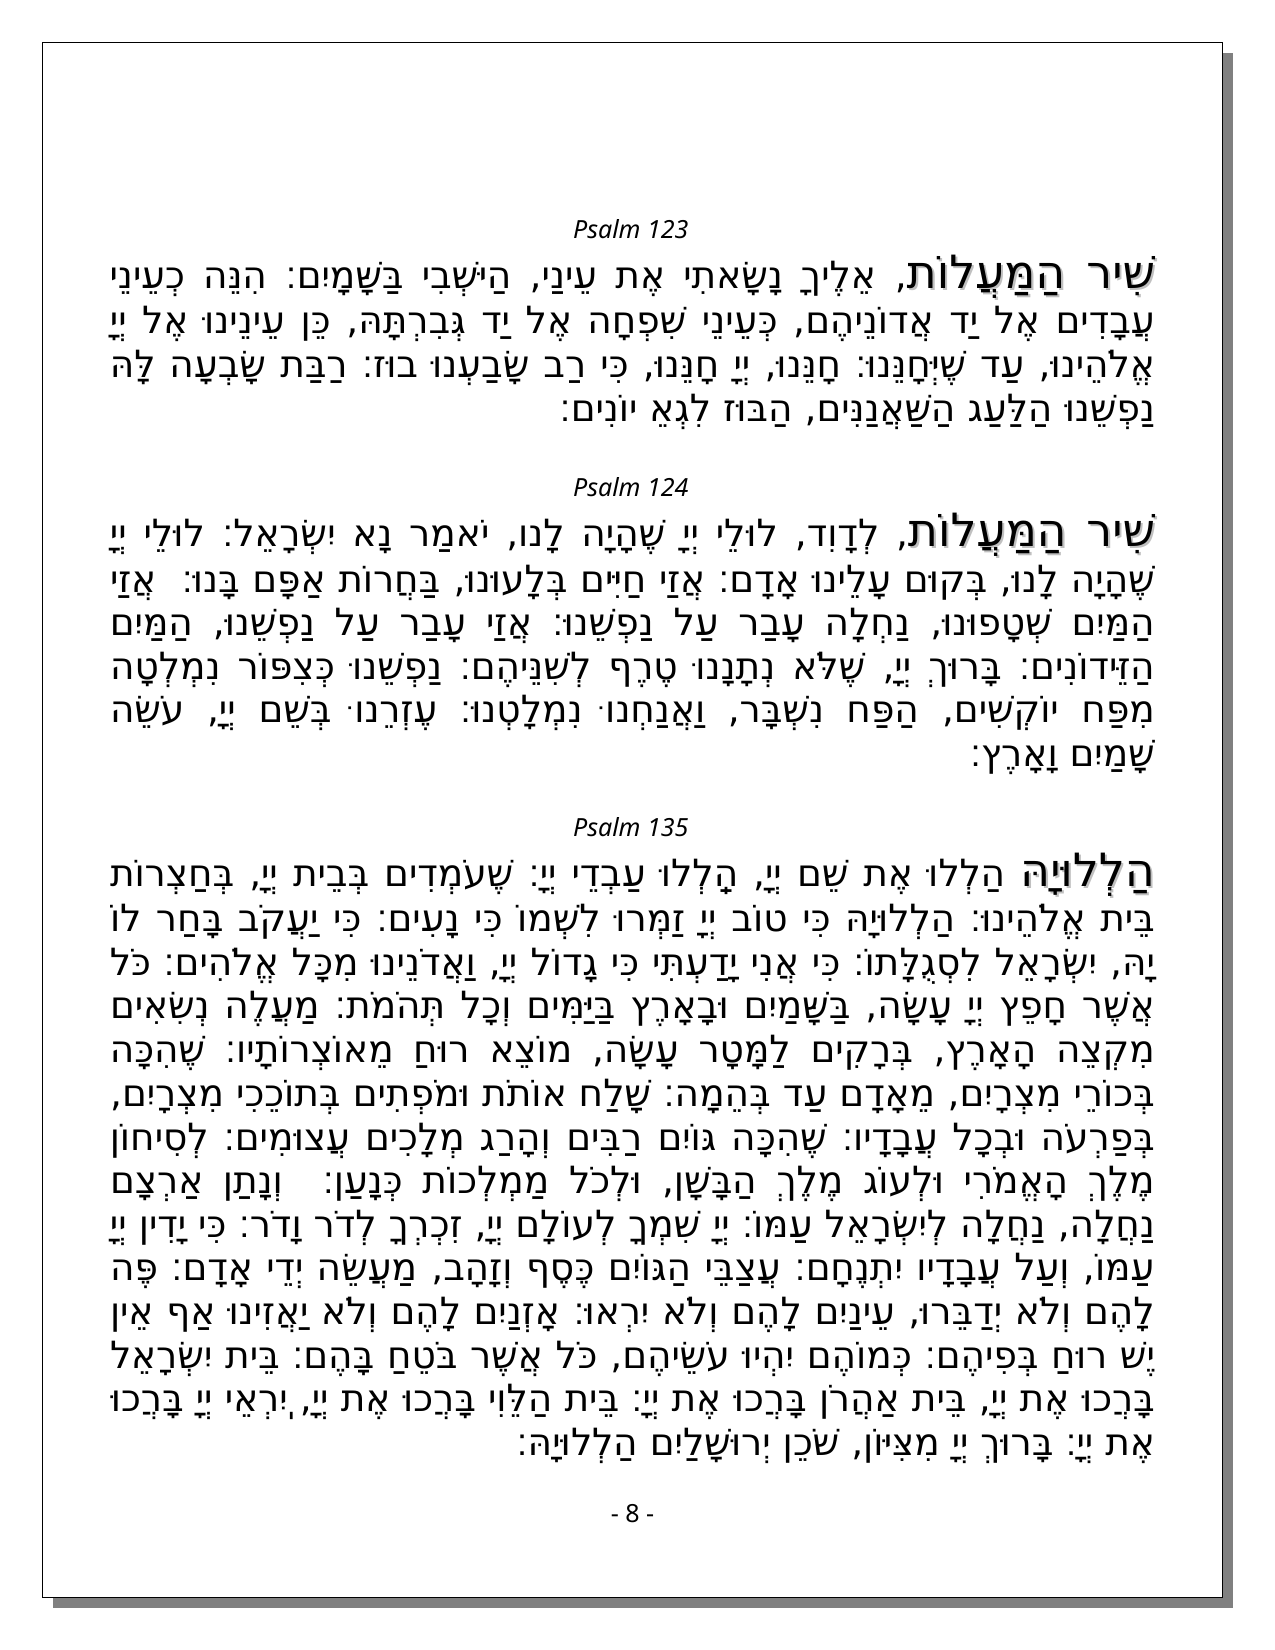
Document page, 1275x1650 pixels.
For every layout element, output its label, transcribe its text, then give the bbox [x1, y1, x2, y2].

text שִׁיר הַמַּעֲלוֹת, אֵלֶיךָ נָשָׂאתִי אֶת עֵינַי, הַיּשְׁבִי בַּשָּׁמָיִם׃ הִנֵּה כְעֵינֵי עֲבָדִים אֶל יַד אֲ‍דוֹנֵיהֶם, כְּעֵינֵי שִׁפְחָה אֶל יַד גְּבִרְתָּהּ, כֵּן עֵינֵינוּ אֶל יְיָ אֱלֹהֵינוּ, עַד שֶׁיְּחָנֵּנוּ׃ חָנֵּנוּ, יְיָ חָנֵּנוּ, כִּי רַב שָׂבַעְנוּ בוּז׃ רַבַּת שָׂבְעָה לָּהּ נַפְשֵׁנוּ הַלַּעַג הַשַּׁאֲנַנִּים, הַבּוּז לִגְאֵ יוֹנִים׃ [109, 246, 1155, 430]
text Psalm 124 [109, 470, 1155, 504]
text שִׁיר הַמַּעֲלוֹת, לְדָוִד, לוּלֵי יְיָ שֶׁהָיָה לָנו, יֹאמַר נָא יִשְׂרָאֵל׃ לוּלֵי יְיָ שֶׁהָיָה לָנוּ, בְּקוּם עָלֵינוּ אָדָם׃ אֲזַי חַיִּים בְּלָעוּנוּ, בַּחֲרוֹת אַפָּם בָּנוּ׃ אֲזַי הַמַּיִם שְׁטָפוּנוּ, נַחְלָה עָבַר עַל נַפְשֵׁנוּ׃ אֲזַי עָבַר עַל נַפְשֵׁנוּ, הַמַּיִם הַזֵּידוֹנִים׃ בָּרוּךְ יְיָ, שֶׁלֹּא נְתָנָנוּ טֶרֶף לְשִׁנֵּיהֶם׃ נַפְשֵׁנוּ כְּצִפּוֹר נִמְלְטָה מִפַּח יוֹקְשִׁים, הַפַּח נִשְׁבָּר, וַאֲנַחְנוּ נִמְלָטְנוּ׃ עֶזְרֵנוּ בְּשֵׁם יְיָ, עֹשֵׂה שָׁמַיִם וָאָרֶץ׃ [109, 504, 1155, 775]
text Psalm 123 [109, 212, 1155, 246]
text הַלְלוּיָהּ הַלְלוּ אֶת שֵׁם יְיָ, הַֽלְלוּ עַבְדֵי יְיָ׃ שֶׁעֹמְדִים בְּבֵית יְיָ, בְּחַצְרוֹת בֵּית אֱלֹהֵינוּ׃ הַלְלוּיָהּ כִּי טוֹב יְיָ זַמְּרוּ לִשְׁמוֹ כִּי נָעִים׃ כִּי יַעֲקֹב בָּחַר לוֹ יָהּ, יִשְׂרָאֵל לִסְגֻלָּתוֹ׃ כִּי אֲנִי יָדַעְתִּי כִּי גָדוֹל יְיָ, וַאֲדֹנֵינוּ מִכָּל אֱלֹהִים׃ כֹּל אֲשֶׁר חָפֵץ יְיָ עָשָׂה, בַּשָּׁמַיִם וּבָאָרֶץ בַּיַּמִּים וְכָל תְּהֹמֹת׃ מַעֲלֶה נְשִׂאִים מִקְצֵה הָאָרֶץ, בְּרָקִים לַמָּטָר עָשָׂה, מוֹצֵא רוּחַ מֵאוֹצְרוֹתָיו׃ שֶׁהִכָּה בְּכוֹרֵי מִצְרָיִם, מֵאָדָם עַד בְּהֵמָה׃ שָׁלַח אוֹתֹת וּמֹפְתִים בְּתוֹכֵכִי מִצְרָיִם, בְּפַרְעֹה וּבְכָל עֲבָדָיו׃ שֶׁהִכָּה גּוֹיִם רַבִּים וְהָרַג מְלָכִים עֲצוּמִים׃ לְסִיחוֹן מֶלֶךְ הָאֱמֹרִי וּלְעוֹג מֶלֶךְ הַבָּשָׁן, וּלְכֹל מַמְלְכוֹת כְּנָעַן׃ וְנָתַן אַרְצָם נַחֲלָה, נַחֲלָה לְיִשְׂרָאֵל עַמּוֹ׃ יְיָ שִׁמְךָ לְעוֹלָם יְיָ, זִכְרְךָ לְדֹר וָדֹר׃ כִּי יָדִין יְיָ עַמּוֹ, וְעַל עֲבָדָיו יִתְנֶחָם׃ עֲצַבֵּי הַגּוֹיִם כֶּסֶף וְזָהָב, מַעֲשֵׂה יְדֵי אָדָם׃ פֶּה לָהֶם וְלֹא יְדַבֵּרוּ, עֵינַיִם לָהֶם וְלֹא יִרְאוּ׃ אָזְנַיִם לָהֶם וְלֹא יַאֲזִינוּ אַף אֵין יֶשׁ רוּחַ בְּפִיהֶם׃ כְּמוֹהֶם יִהְיוּ עֹשֵׂיהֶם, כֹּל אֲשֶׁר בֹּטֵחַ בָּהֶם׃ בֵּית יִשְׂרָאֵל בָּרֲכוּ אֶת יְיָ, בֵּית אַהֲרֹן בָּרֲכוּ אֶת יְיָ׃ בֵּית הַלֵּוִי בָּרֲכוּ אֶת יְיָ, יִֽרְאֵי יְיָ בָּרֲכוּ אֶת יְיָ׃ בָּרוּךְ יְיָ מִצִּיּוֹן, שֹׁכֵן יְרוּשָׁלַיִם הַלְלוּיָהּ׃ [109, 843, 1155, 1464]
text Psalm 135 [109, 809, 1155, 843]
